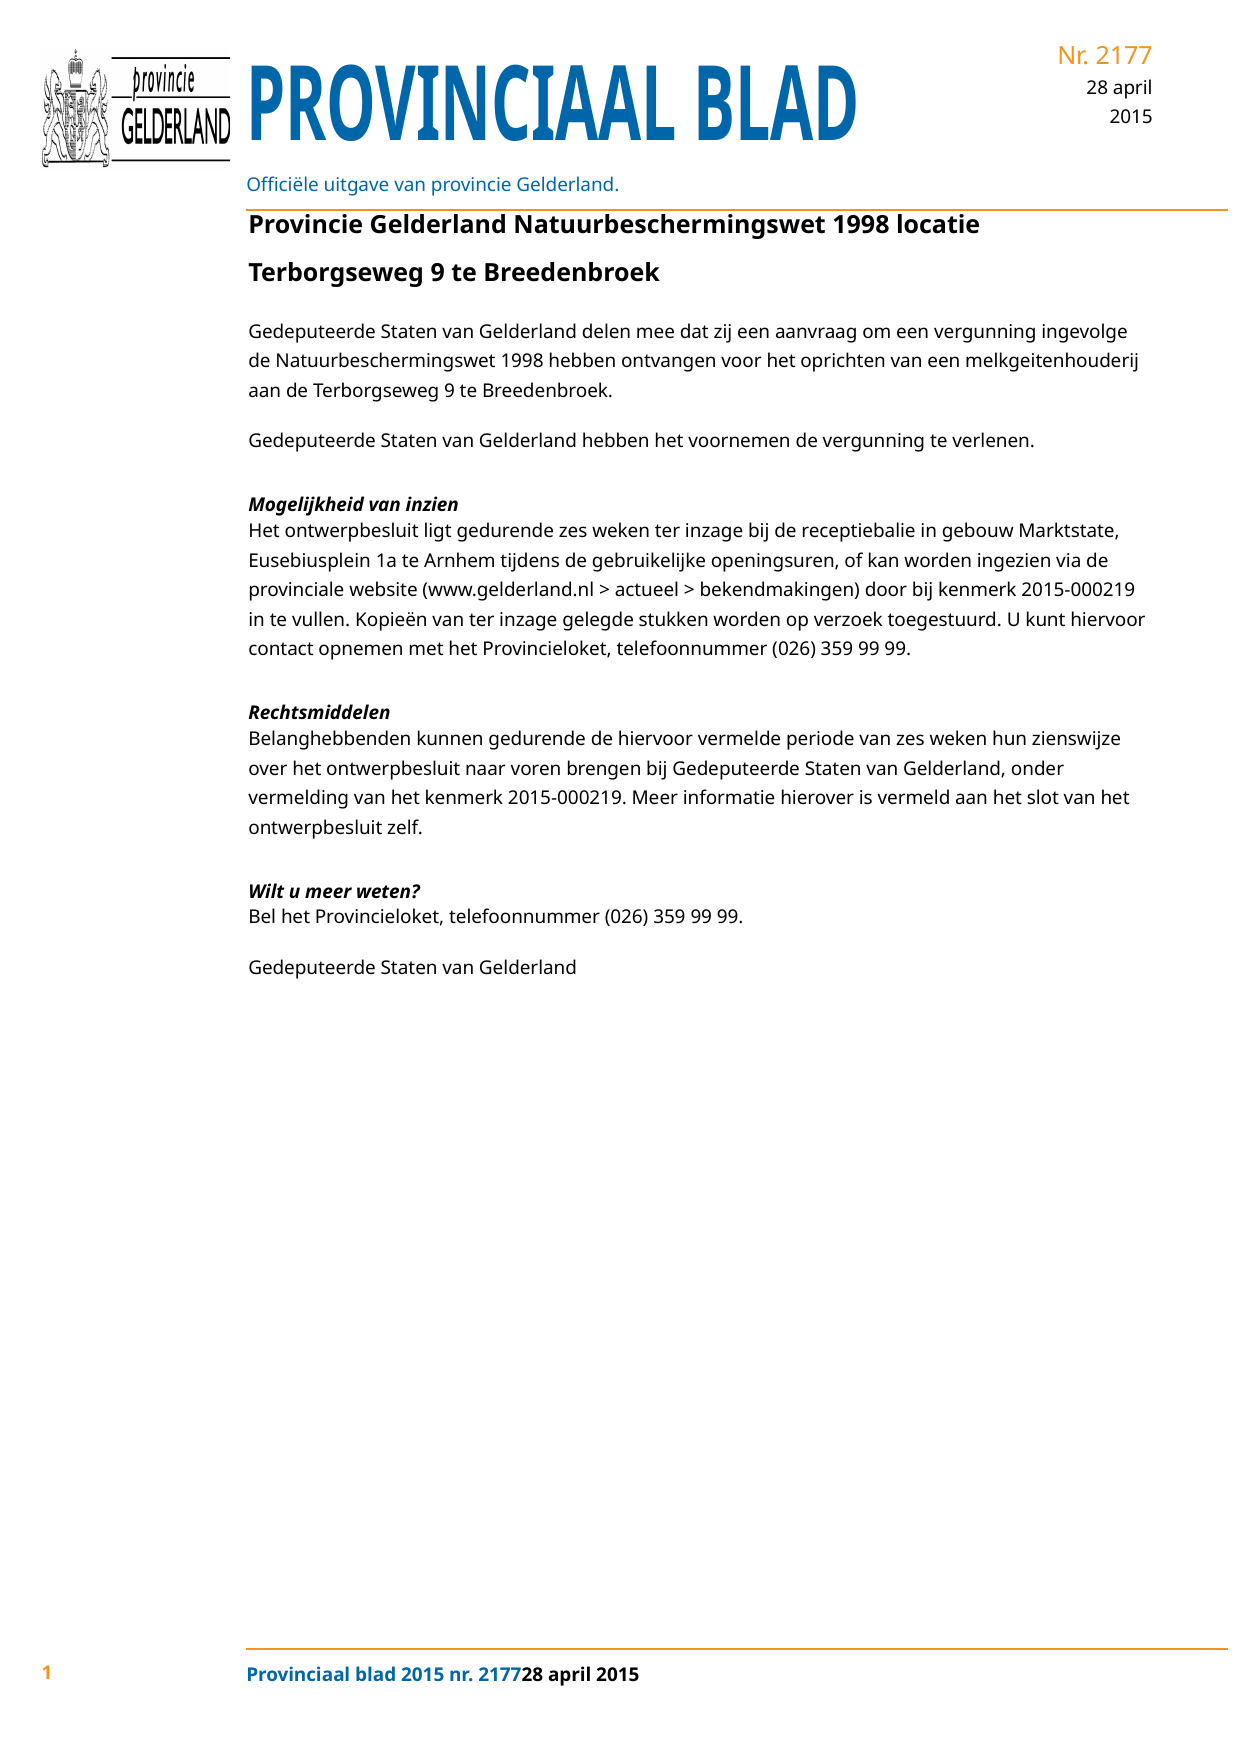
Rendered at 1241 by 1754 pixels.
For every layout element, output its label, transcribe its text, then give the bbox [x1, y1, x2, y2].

text Rechtsmiddelen [248, 699, 1152, 725]
text Provincie Gelderland Natuurbeschermingswet 1998 locatie Terborgseweg 9 te Breedenbroek [248, 211, 1152, 288]
text Gedeputeerde Staten van Gelderland [248, 954, 1152, 980]
picture [41, 47, 231, 172]
text Bel het Provincieloket, telefoonnummer (026) 359 99 99. [248, 904, 1152, 929]
text Wilt u meer weten? [248, 878, 1152, 904]
text Mogelijkheid van inzien [248, 491, 1152, 517]
text Belanghebbenden kunnen gedurende de hiervoor vermelde periode van zes weken hun zienswijze over het ontwerpbesluit naar voren brengen bij Gedeputeerde Staten van Gelderland, onder vermelding van het kenmerk 2015-000219. Meer informatie hierover is vermeld aan het slot van het ontwerpbesluit zelf. [248, 725, 1152, 840]
text Het ontwerpbesluit ligt gedurende zes weken ter inzage bij de receptiebalie in gebouw Marktstate, Eusebiusplein 1a te Arnhem tijdens de gebruikelijke openingsuren, of kan worden ingezien via de provinciale website (www.gelderland.nl > actueel > bekendmakingen) door bij kenmerk 2015-000219 in te vullen. Kopieën van ter inzage gelegde stukken worden op verzoek toegestuurd. U kunt hiervoor contact opnemen met het Provincieloket, telefoonnummer (026) 359 99 99. [248, 517, 1152, 661]
text Gedeputeerde Staten van Gelderland hebben het voornemen de vergunning te verlenen. [248, 427, 1152, 453]
text Gedeputeerde Staten van Gelderland delen mee dat zij een aanvraag om een vergunning ingevolge de Natuurbeschermingswet 1998 hebben ontvangen voor het oprichten van een melkgeitenhouderij aan de Terborgseweg 9 te Breedenbroek. [248, 318, 1152, 403]
